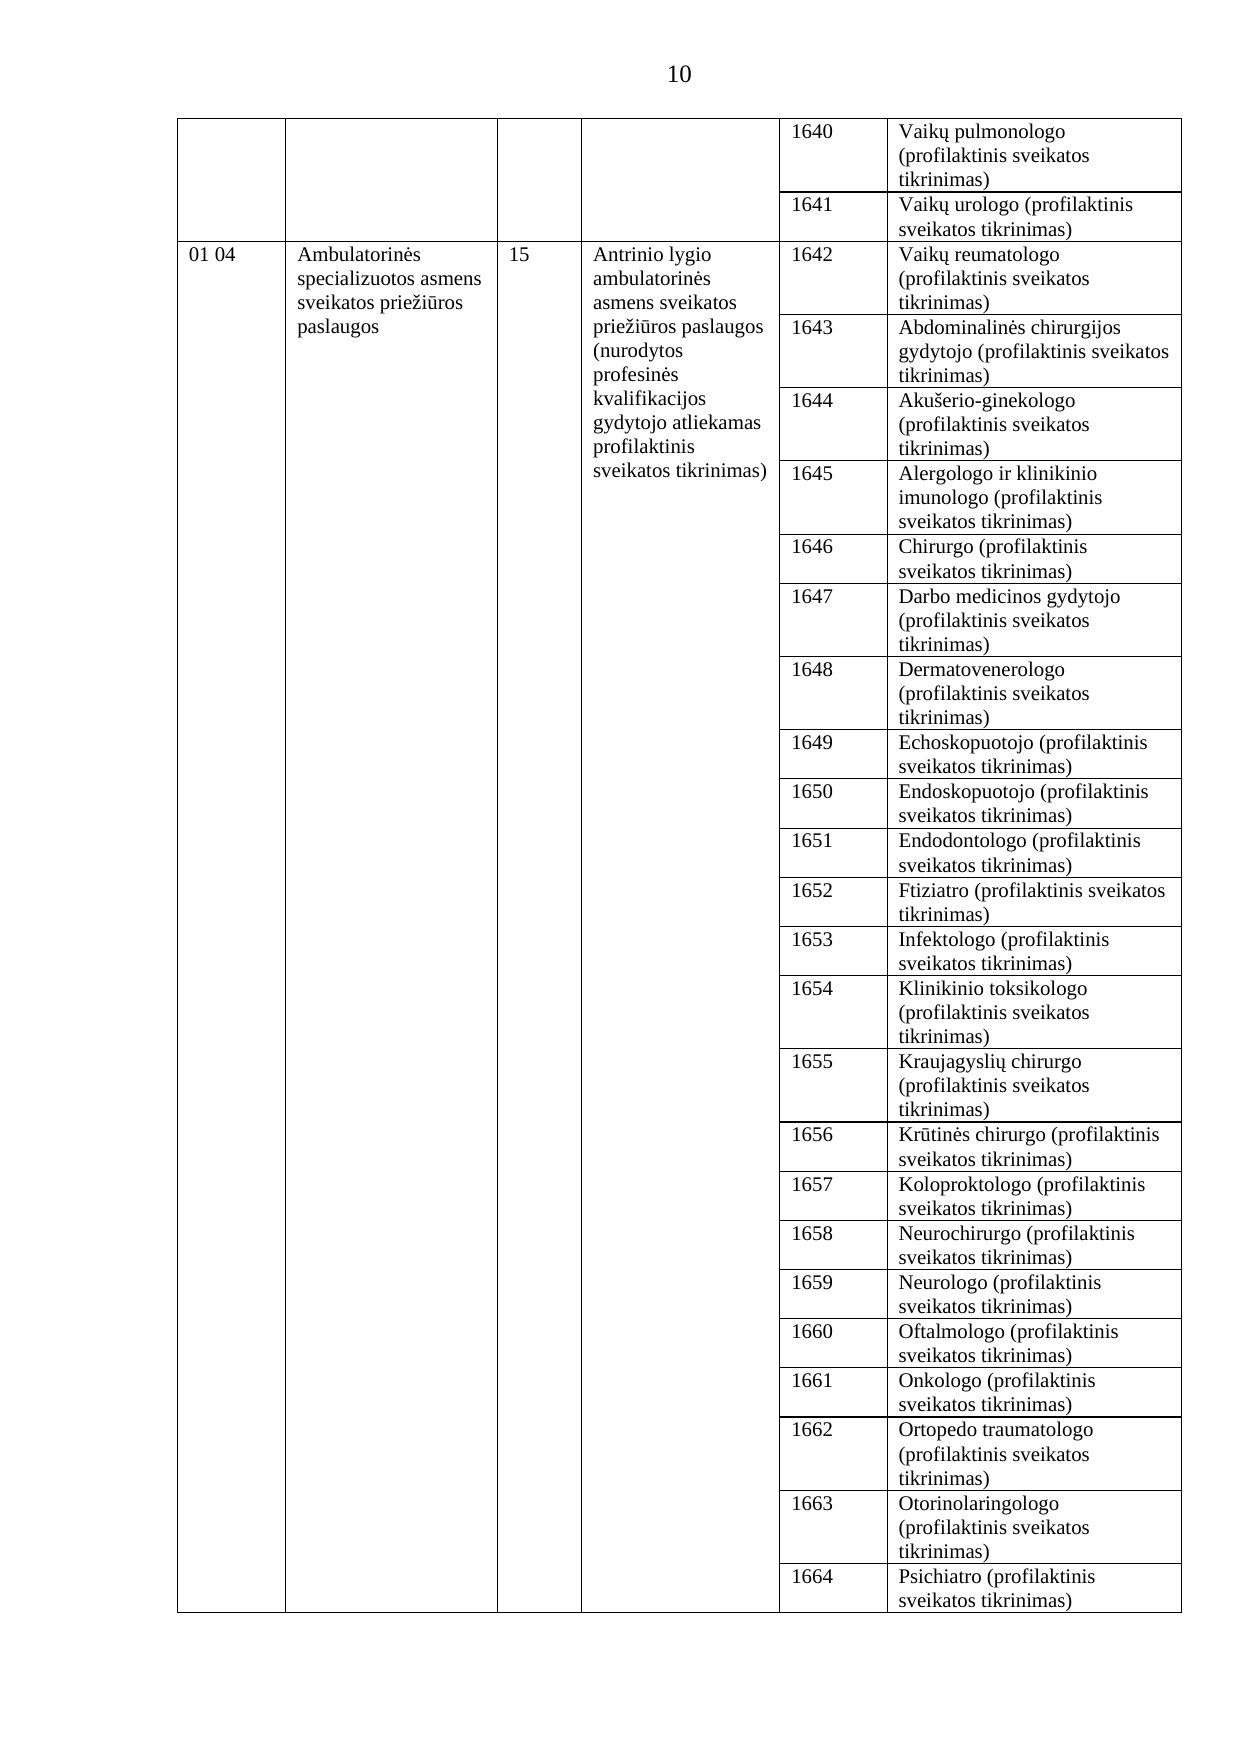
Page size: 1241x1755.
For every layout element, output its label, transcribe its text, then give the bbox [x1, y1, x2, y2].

table_cell 1663 [780, 1491, 887, 1563]
table_cell Kraujagyslių chirurgo (profilaktinis sveikatos tikrinimas) [888, 1049, 1181, 1121]
table_cell [286, 119, 497, 241]
table_cell 1664 [780, 1564, 887, 1612]
table_cell Koloproktologo (profilaktinis sveikatos tikrinimas) [888, 1172, 1181, 1220]
table_cell 1647 [780, 584, 887, 656]
table_cell Alergologo ir klinikinio imunologo (profilaktinis sveikatos tikrinimas) [888, 461, 1181, 533]
table_cell [582, 119, 779, 241]
table_cell Vaikų pulmonologo (profilaktinis sveikatos tikrinimas) [888, 119, 1181, 191]
table_cell Ortopedo traumatologo (profilaktinis sveikatos tikrinimas) [888, 1418, 1181, 1489]
table_cell 1656 [780, 1123, 887, 1171]
table_cell Klinikinio toksikologo (profilaktinis sveikatos tikrinimas) [888, 976, 1181, 1048]
table_cell 1649 [780, 730, 887, 778]
table_cell 1658 [780, 1221, 887, 1269]
table_cell 1662 [780, 1418, 887, 1489]
table_cell 1657 [780, 1172, 887, 1220]
table_cell Chirurgo (profilaktinis sveikatos tikrinimas) [888, 535, 1181, 583]
table_cell Oftalmologo (profilaktinis sveikatos tikrinimas) [888, 1319, 1181, 1367]
table_cell 1659 [780, 1270, 887, 1318]
table_cell 1661 [780, 1368, 887, 1416]
table_cell 1660 [780, 1319, 887, 1367]
table_cell Onkologo (profilaktinis sveikatos tikrinimas) [888, 1368, 1181, 1416]
table_cell Dermatovenerologo (profilaktinis sveikatos tikrinimas) [888, 657, 1181, 729]
table_cell 1652 [780, 878, 887, 926]
table_cell Infektologo (profilaktinis sveikatos tikrinimas) [888, 927, 1181, 975]
table_cell Antrinio lygio ambulatorinės asmens sveikatos priežiūros paslaugos (nurodytos profesinės kvalifikacijos gydytojo atliekamas profilaktinis sveikatos tikrinimas) [582, 242, 779, 1612]
table_cell Akušerio-ginekologo (profilaktinis sveikatos tikrinimas) [888, 388, 1181, 460]
table_cell Otorinolaringologo (profilaktinis sveikatos tikrinimas) [888, 1491, 1181, 1563]
table_cell [178, 119, 285, 241]
table_cell 01 04 [178, 242, 285, 1612]
table_cell 1642 [780, 242, 887, 314]
table_cell 1641 [780, 193, 887, 241]
table_cell 1640 [780, 119, 887, 191]
table_cell Neurochirurgo (profilaktinis sveikatos tikrinimas) [888, 1221, 1181, 1269]
table_cell Endoskopuotojo (profilaktinis sveikatos tikrinimas) [888, 779, 1181, 827]
table_cell 1648 [780, 657, 887, 729]
table_cell Ftiziatro (profilaktinis sveikatos tikrinimas) [888, 878, 1181, 926]
table_cell Psichiatro (profilaktinis sveikatos tikrinimas) [888, 1564, 1181, 1612]
table_cell Endodontologo (profilaktinis sveikatos tikrinimas) [888, 829, 1181, 877]
table_cell 1655 [780, 1049, 887, 1121]
table_cell 1645 [780, 461, 887, 533]
table_cell Darbo medicinos gydytojo (profilaktinis sveikatos tikrinimas) [888, 584, 1181, 656]
table_cell Abdominalinės chirurgijos gydytojo (profilaktinis sveikatos tikrinimas) [888, 315, 1181, 387]
table_cell 1644 [780, 388, 887, 460]
table_cell Echoskopuotojo (profilaktinis sveikatos tikrinimas) [888, 730, 1181, 778]
table_cell Neurologo (profilaktinis sveikatos tikrinimas) [888, 1270, 1181, 1318]
table_cell 1646 [780, 535, 887, 583]
table_cell Vaikų urologo (profilaktinis sveikatos tikrinimas) [888, 193, 1181, 241]
table_cell Krūtinės chirurgo (profilaktinis sveikatos tikrinimas) [888, 1123, 1181, 1171]
table_cell 1654 [780, 976, 887, 1048]
table_cell 1651 [780, 829, 887, 877]
table_cell 1650 [780, 779, 887, 827]
table_cell [498, 119, 581, 241]
table_cell 15 [498, 242, 581, 1612]
table_cell 1653 [780, 927, 887, 975]
table_cell Vaikų reumatologo (profilaktinis sveikatos tikrinimas) [888, 242, 1181, 314]
table_cell Ambulatorinės specializuotos asmens sveikatos priežiūros paslaugos [286, 242, 497, 1612]
table_cell 1643 [780, 315, 887, 387]
